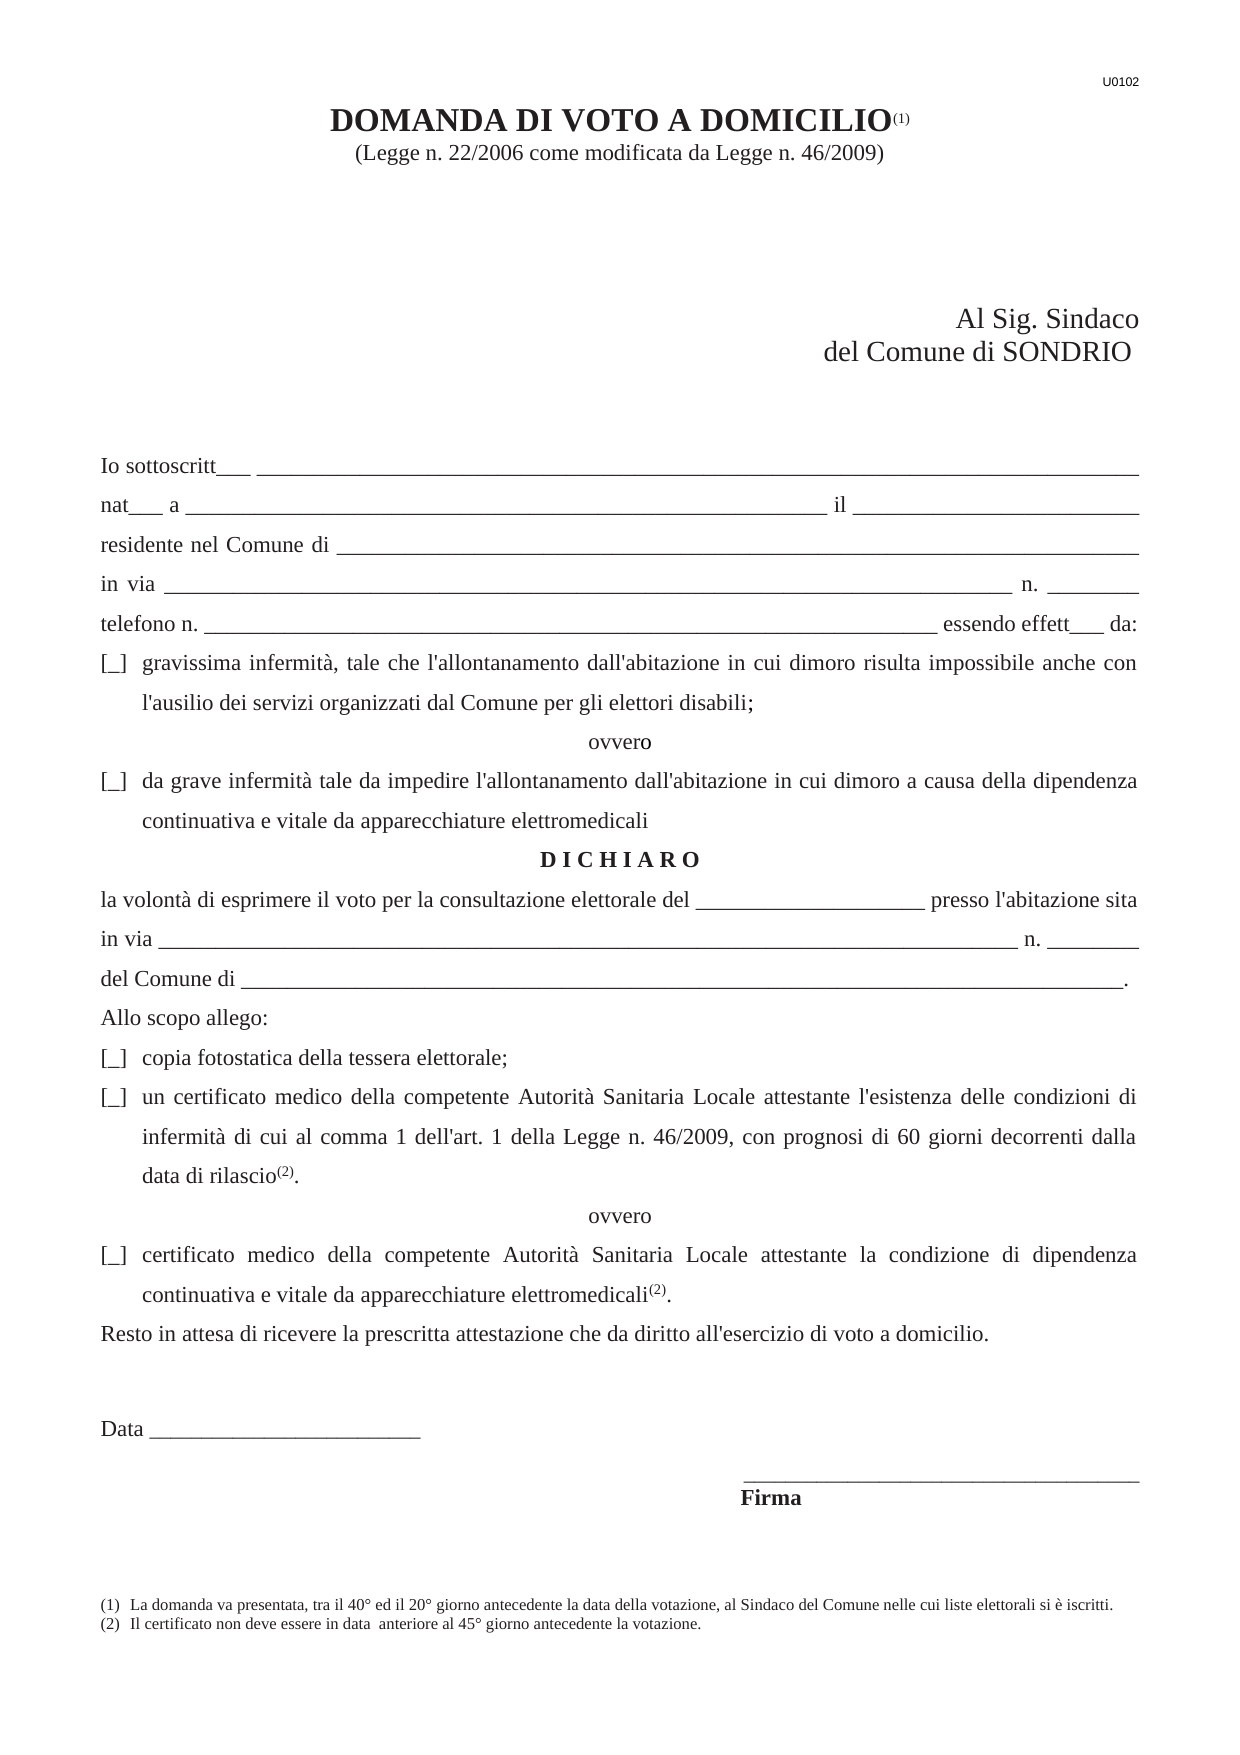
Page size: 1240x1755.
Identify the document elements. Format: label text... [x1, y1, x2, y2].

text [_] gravissima infermità, tale che l'allontanamento dall'abitazione in cui dimoro risulta impossibile anche con l'ausilio dei servizi organizzati dal Comune per gli elettori disabili; [100, 649, 1139, 715]
text D I C H I A R O [100, 847, 1139, 873]
text (2) Il certificato non deve essere in data anteriore al 45° giorno antecedente la votazione. [100, 1614, 1139, 1633]
text DOMANDA DI VOTO A DOMICILIO(1) [100, 100, 1139, 139]
text [_] certificato medico della competente Autorità Sanitaria Locale attestante la condizione di dipendenza continuativa e vitale da apparecchiature elettromedicali(2). [100, 1241, 1139, 1307]
text [_] copia fotostatica della tessera elettorale; [100, 1044, 1139, 1070]
text Data __________________________ [100, 1415, 1139, 1441]
text [_] un certificato medico della competente Autorità Sanitaria Locale attestante l'esistenza delle condizioni di infermità di cui al comma 1 dell'art. 1 della Legge n. 46/2009, con prognosi di 60 giorni decorrenti dalla data di rilascio(2). [100, 1083, 1139, 1189]
text la volontà di esprimere il voto per la consultazione elettorale del ____________________ presso l'abitazione sita in via ___________________________________________________________________________ n. ________ del Comune di _____________________________________________________________________________. [100, 886, 1139, 991]
text ovvero [100, 1202, 1139, 1228]
text Allo scopo allego: [100, 1004, 1139, 1031]
text [_] da grave infermità tale da impedire l'allontanamento dall'abitazione in cui dimoro a causa della dipendenza continuativa e vitale da apparecchiature elettromedicali [100, 768, 1139, 833]
text Resto in attesa di ricevere la prescritta attestazione che da diritto all'esercizio di voto a domicilio. [100, 1320, 1139, 1347]
text (1) La domanda va presentata, tra il 40° ed il 20° giorno antecedente la data della votazione, al Sindaco del Comune nelle cui liste elettorali si è iscritti. [100, 1595, 1139, 1614]
text Io sottoscritt___ _____________________________________________________________________________ nat___ a ________________________________________________________ il _________________________ residente nel Comune di ______________________________________________________________________ in via __________________________________________________________________________ n. ________ telefono n. ________________________________________________________________ essendo effett___ da: [100, 452, 1139, 636]
text ______________________________________ [100, 1460, 1139, 1484]
text ovvero [100, 728, 1139, 754]
text Al Sig. Sindaco [100, 301, 1139, 334]
text del Comune di SONDRIO [100, 334, 1139, 368]
text (Legge n. 22/2006 come modificata da Legge n. 46/2009) [100, 139, 1139, 165]
text Firma [700, 1484, 1139, 1511]
